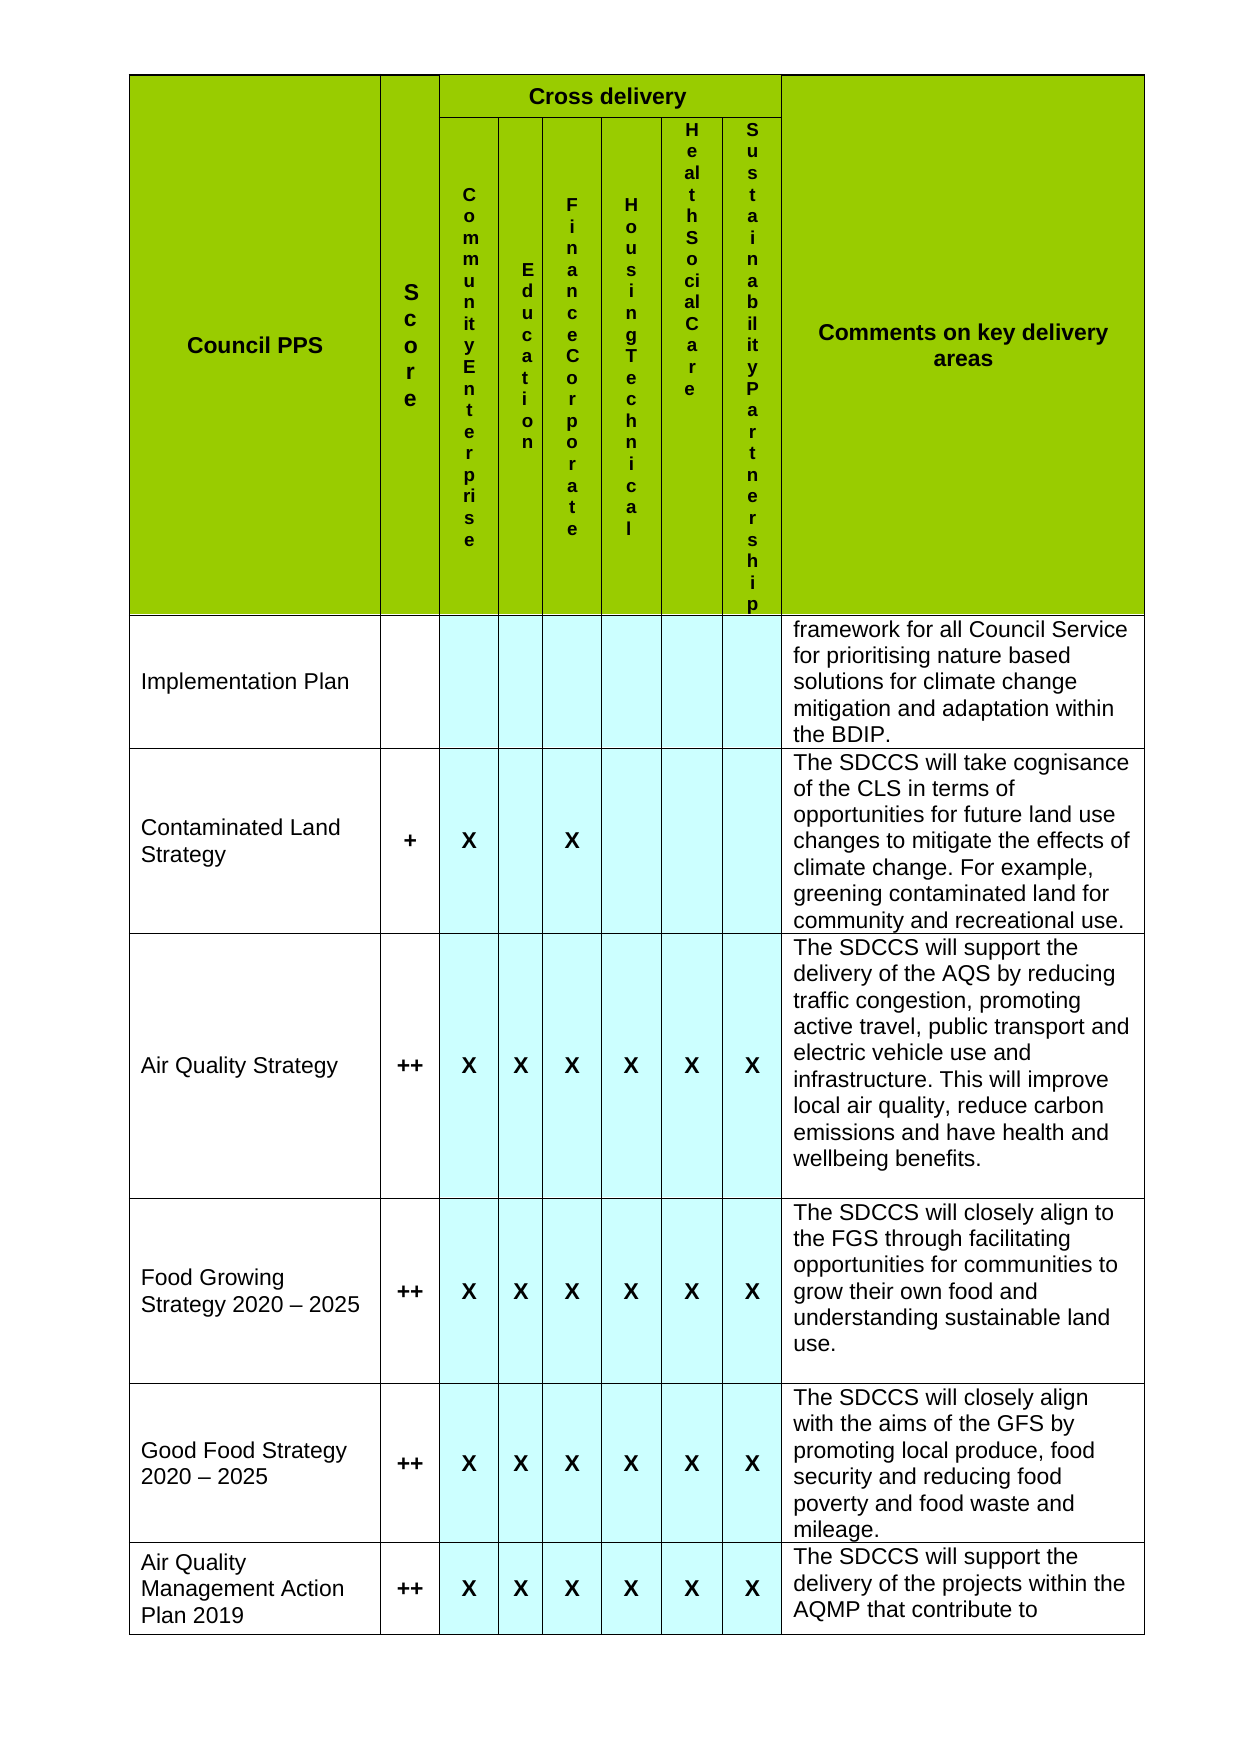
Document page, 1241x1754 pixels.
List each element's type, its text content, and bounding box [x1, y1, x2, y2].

table_cell [602, 616, 661, 747]
table_cell X [662, 1384, 722, 1542]
table_cell X [602, 1199, 661, 1383]
table_cell framework for all Council Service for prioritising nature based solutions for climate change mitigation and adaptation within the BDIP. [782, 616, 1144, 747]
table_cell Community Enterprise [440, 118, 498, 614]
table_cell ++ [381, 1384, 439, 1542]
table_cell The SDCCS will closely align with the aims of the GFS by promoting local produce, food security and reducing food poverty and food waste and mileage. [782, 1384, 1144, 1542]
table_cell ++ [381, 1199, 439, 1383]
table_cell Food Growing Strategy 2020 – 2025 [130, 1199, 380, 1383]
table_cell ++ [381, 1543, 439, 1634]
table_cell X [543, 1384, 601, 1542]
table_cell X [543, 1543, 601, 1634]
table_cell X [440, 1384, 498, 1542]
table_cell [499, 616, 542, 747]
table_cell Sustainability Partnership [723, 118, 781, 614]
table_cell X [662, 1199, 722, 1383]
table_cell [381, 616, 439, 747]
table_cell X [723, 1384, 781, 1542]
table_header Score [381, 76, 439, 614]
table_header Comments on key delivery areas [782, 76, 1144, 614]
table_cell The SDCCS will support the delivery of the AQS by reducing traffic congestion, promoting active travel, public transport and electric vehicle use and infrastructure. This will improve local air quality, reduce carbon emissions and have health and wellbeing benefits. [782, 934, 1144, 1197]
table_cell [662, 749, 722, 933]
table_cell [723, 616, 781, 747]
table_cell Housing Technical [602, 118, 661, 614]
table_cell + [381, 749, 439, 933]
table_cell [440, 616, 498, 747]
table_header Cross delivery [440, 75, 781, 117]
table_cell [499, 749, 542, 933]
table_cell Implementation Plan [130, 616, 380, 747]
table_cell ++ [381, 934, 439, 1197]
table_cell X [499, 1543, 542, 1634]
table_cell X [543, 934, 601, 1197]
table_cell Good Food Strategy 2020 – 2025 [130, 1384, 380, 1542]
table_cell Air Quality Management Action Plan 2019 [130, 1543, 380, 1634]
table_cell Contaminated Land Strategy [130, 749, 380, 933]
table_cell [662, 616, 722, 747]
table_cell X [602, 934, 661, 1197]
table_cell The SDCCS will support the delivery of the projects within the AQMP that contribute to [782, 1543, 1144, 1634]
table_cell The SDCCS will take cognisance of the CLS in terms of opportunities for future land use changes to mitigate the effects of climate change. For example, greening contaminated land for community and recreational use. [782, 749, 1144, 933]
table_cell X [499, 934, 542, 1197]
table_cell X [602, 1543, 661, 1634]
table_cell X [440, 749, 498, 933]
table_cell Health Social Care [662, 118, 722, 614]
table_cell X [662, 934, 722, 1197]
table_cell X [543, 749, 601, 933]
table_cell X [440, 1543, 498, 1634]
table_cell X [440, 934, 498, 1197]
table_cell X [440, 1199, 498, 1383]
table_cell [543, 616, 601, 747]
table_header Council PPS [130, 76, 380, 614]
table_cell Air Quality Strategy [130, 934, 380, 1197]
table_cell X [602, 1384, 661, 1542]
table_cell X [662, 1543, 722, 1634]
table_cell X [723, 934, 781, 1197]
table_cell Education [499, 118, 542, 614]
table_cell X [499, 1384, 542, 1542]
table_cell [602, 749, 661, 933]
table_cell X [723, 1199, 781, 1383]
table_cell [723, 749, 781, 933]
table_cell Finance Corporate [543, 118, 601, 614]
table_cell X [723, 1543, 781, 1634]
table_cell X [499, 1199, 542, 1383]
table_cell X [543, 1199, 601, 1383]
table_cell The SDCCS will closely align to the FGS through facilitating opportunities for communities to grow their own food and understanding sustainable land use. [782, 1199, 1144, 1383]
